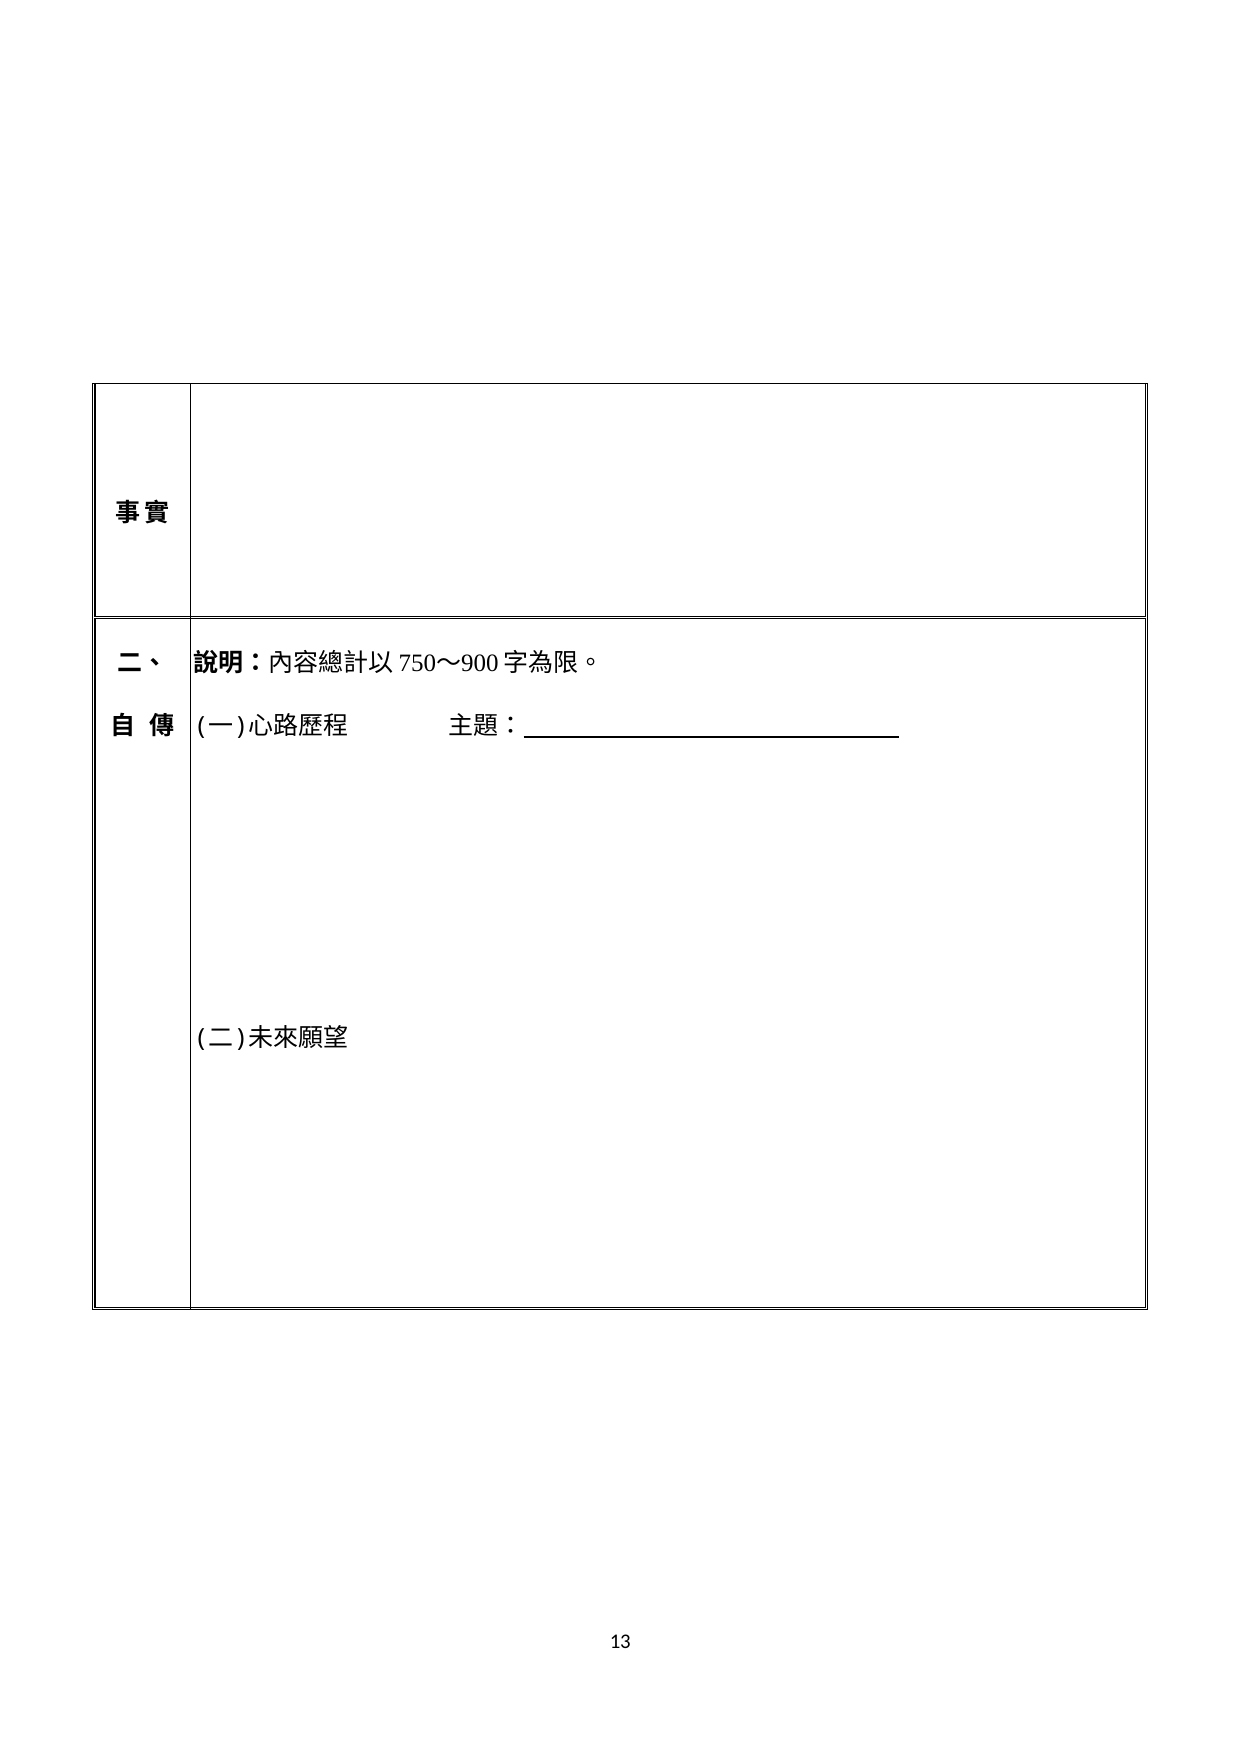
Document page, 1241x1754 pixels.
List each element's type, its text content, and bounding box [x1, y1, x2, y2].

table_cell [191, 384, 1145, 616]
table_cell 二、自傳 [96, 619, 190, 1307]
table_cell 事實 [96, 384, 190, 616]
table_cell 說明：內容總計以750～900字為限。 (一)心路歷程 主題： (二)未來願望 [191, 619, 1145, 1307]
